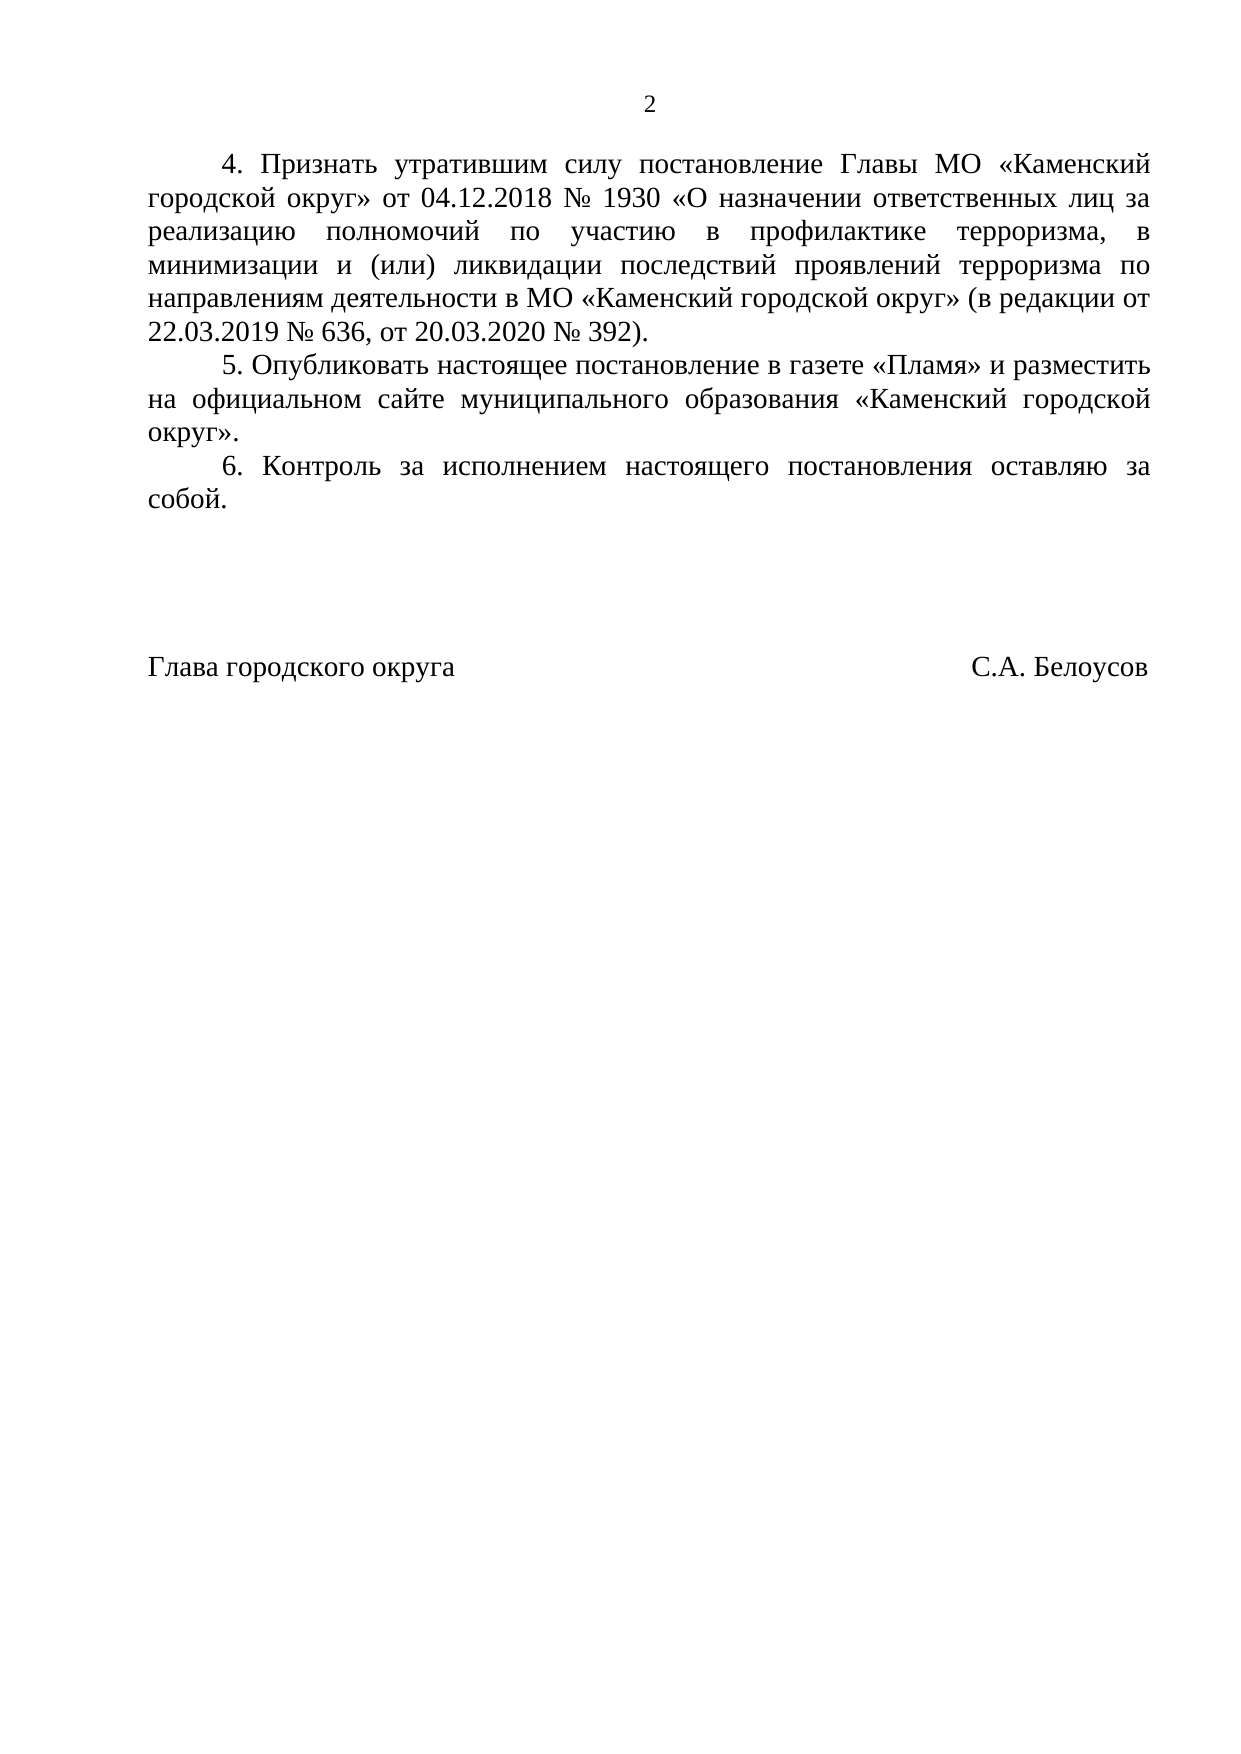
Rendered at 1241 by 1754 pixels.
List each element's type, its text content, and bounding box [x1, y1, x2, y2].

text 4. Признать утратившим силу постановление Главы МО «Каменский городской округ» от 04.12.2018 № 1930 «О назначении ответственных лиц за реализацию полномочий по участию в профилактике терроризма, в минимизации и (или) ликвидации последствий проявлений терроризма по направлениям деятельности в МО «Каменский городской округ» (в редакции от 22.03.2019 № 636, от 20.03.2020 № 392). [148, 146, 1152, 347]
text 2 [148, 89, 1152, 117]
text 6. Контроль за исполнением настоящего постановления оставляю за собой. [148, 448, 1152, 515]
text Глава городского округа С.А. Белоусов [148, 649, 1152, 683]
text 5. Опубликовать настоящее постановление в газете «Пламя» и разместить на официальном сайте муниципального образования «Каменский городской округ». [148, 347, 1152, 448]
